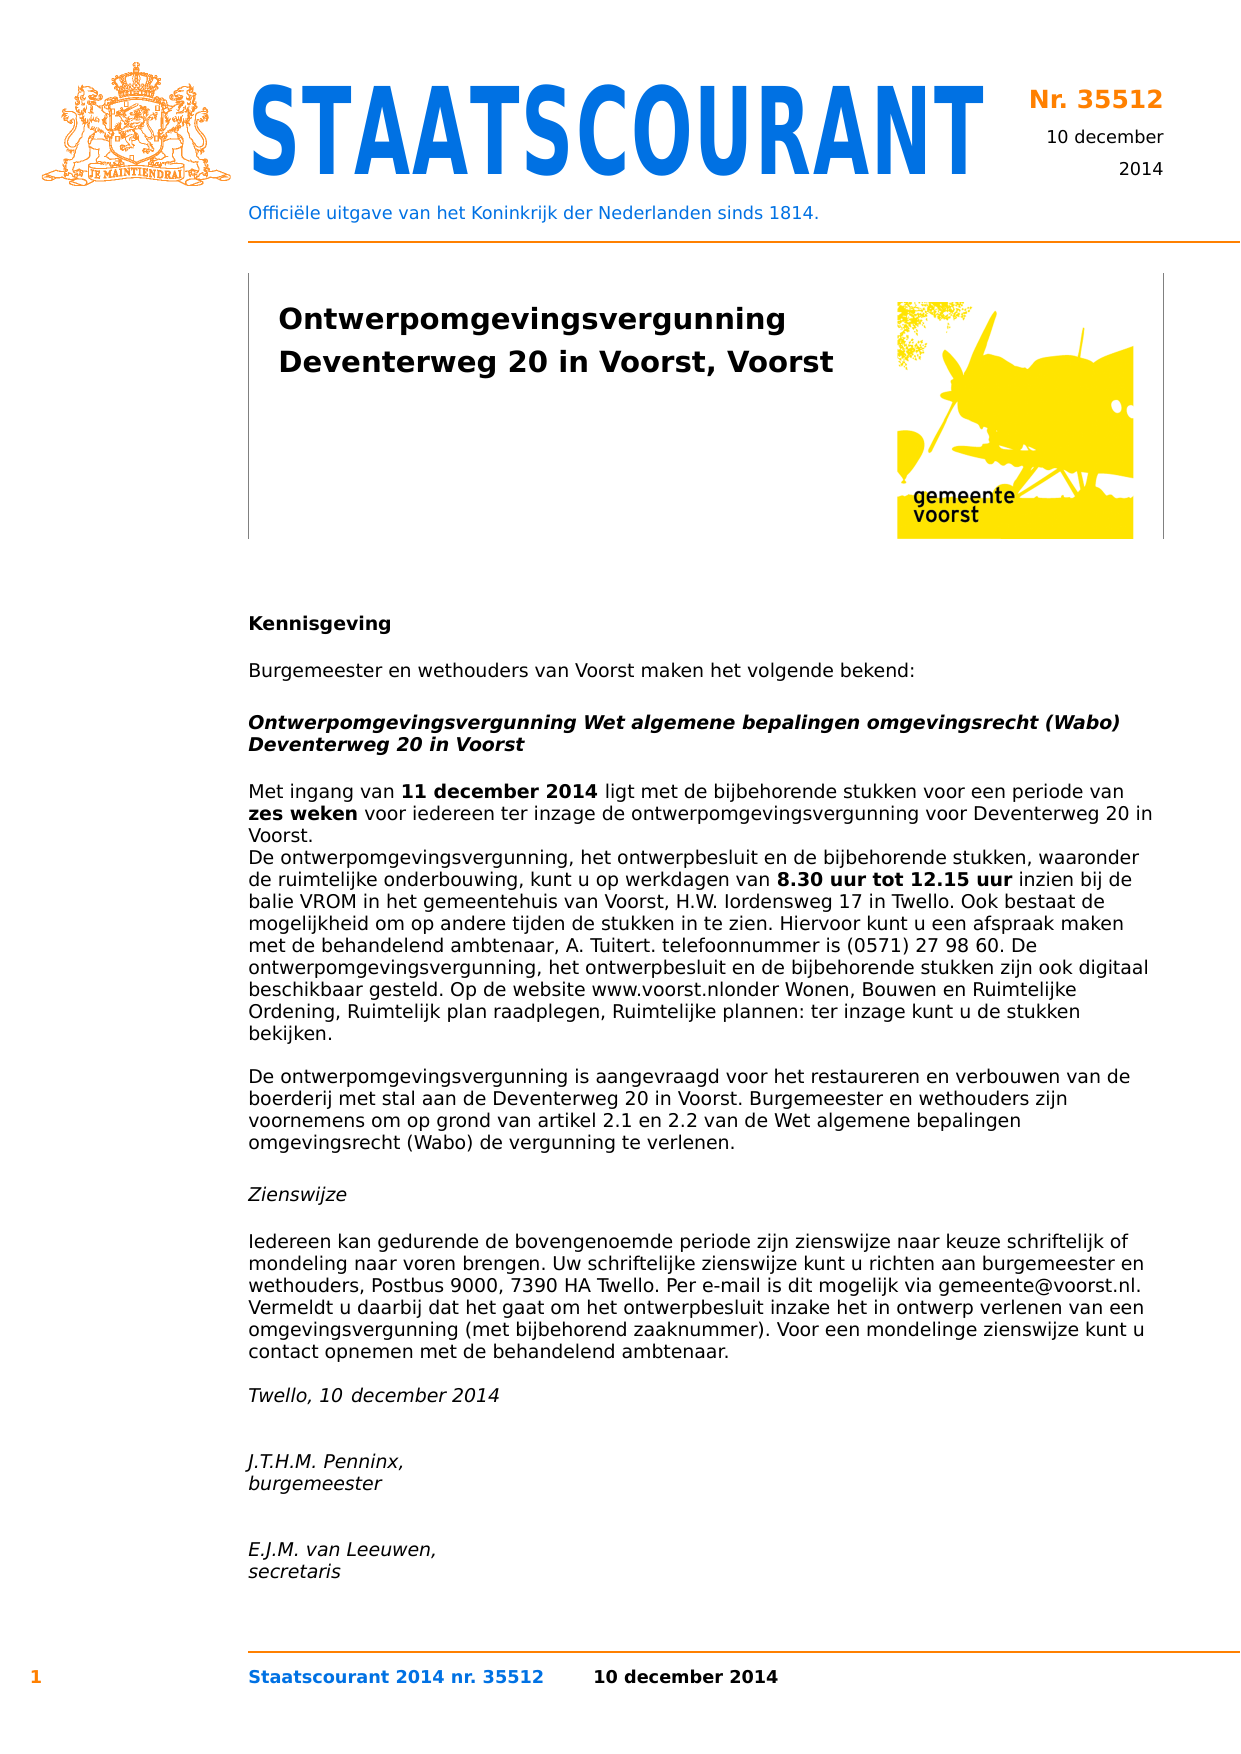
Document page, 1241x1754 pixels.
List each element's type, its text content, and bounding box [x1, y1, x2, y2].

subtitle Ontwerpomgevingsvergunning Deventerweg 20 in Voorst, Voorst [249, 273, 1163, 539]
text De ontwerpomgevingsvergunning is aangevraagd voor het restaureren en verbouwen van de boerderij met stal aan de Deventerweg 20 in Voorst. Burgemeester en wethouders zijn voornemens om op grond van artikel 2.1 en 2.2 van de Wet algemene bepalingen omgevingsrecht (Wabo) de vergunning te verlenen. [248, 1066, 1163, 1154]
text J.T.H.M. Penninx, burgemeester [248, 1429, 1163, 1495]
text E.J.M. van Leeuwen, secretaris [248, 1517, 1163, 1583]
table_cell Officiële uitgave van het Koninkrijk der Nederlanden sinds 1814. [248, 203, 1240, 241]
subtitle Ontwerpomgevingsvergunning Wet algemene bepalingen omgevingsrecht (Wabo) Deventerweg 20 in Voorst [248, 712, 1163, 756]
picture [41, 62, 231, 186]
table_cell 2014 [998, 153, 1240, 203]
text Burgemeester en wethouders van Voorst maken het volgende bekend: [248, 660, 1163, 682]
text Met ingang van 11 december 2014 ligt met de bijbehorende stukken voor een periode van zes weken voor iedereen ter inzage de ontwerpomgevingsvergunning voor Deventerweg 20 in Voorst. [248, 781, 1163, 847]
text Twello, 10 december 2014 [248, 1385, 1163, 1407]
text De ontwerpomgevingsvergunning, het ontwerpbesluit en de bijbehorende stukken, waaronder de ruimtelijke onderbouwing, kunt u op werkdagen van 8.30 uur tot 12.15 uur inzien bij de balie VROM in het gemeentehuis van Voorst, H.W. Iordensweg 17 in Twello. Ook bestaat de mogelijkheid om op andere tijden de stukken in te zien. Hiervoor kunt u een afspraak maken met de behandelend ambtenaar, A. Tuitert. telefoonnummer is (0571) 27 98 60. De ontwerpomgevingsvergunning, het ontwerpbesluit en de bijbehorende stukken zijn ook digitaal beschikbaar gesteld. Op de website www.voorst.nlonder Wonen, Bouwen en Ruimtelijke Ordening, Ruimtelijk plan raadplegen, Ruimtelijke plannen: ter inzage kunt u de stukken bekijken. [248, 847, 1163, 1044]
table_cell 10 december [998, 121, 1240, 153]
table_header STAATSCOURANT [248, 62, 998, 203]
text Iedereen kan gedurende de bovengenoemde periode zijn zienswijze naar keuze schriftelijk of mondeling naar voren brengen. Uw schriftelijke zienswijze kunt u richten aan burgemeester en wethouders, Postbus 9000, 7390 HA Twello. Per e-mail is dit mogelijk via gemeente@voorst.nl. Vermeldt u daarbij dat het gaat om het ontwerpbesluit inzake het in ontwerp verlenen van een omgevingsvergunning (met bijbehorend zaaknummer). Voor een mondelinge zienswijze kunt u contact opnemen met de behandelend ambtenaar. [248, 1231, 1163, 1363]
picture [897, 302, 1134, 539]
subtitle Zienswijze [248, 1184, 1163, 1206]
subtitle Kennisgeving [248, 613, 1163, 635]
table_header [25, 62, 248, 241]
table_header Nr. 35512 [998, 62, 1240, 121]
